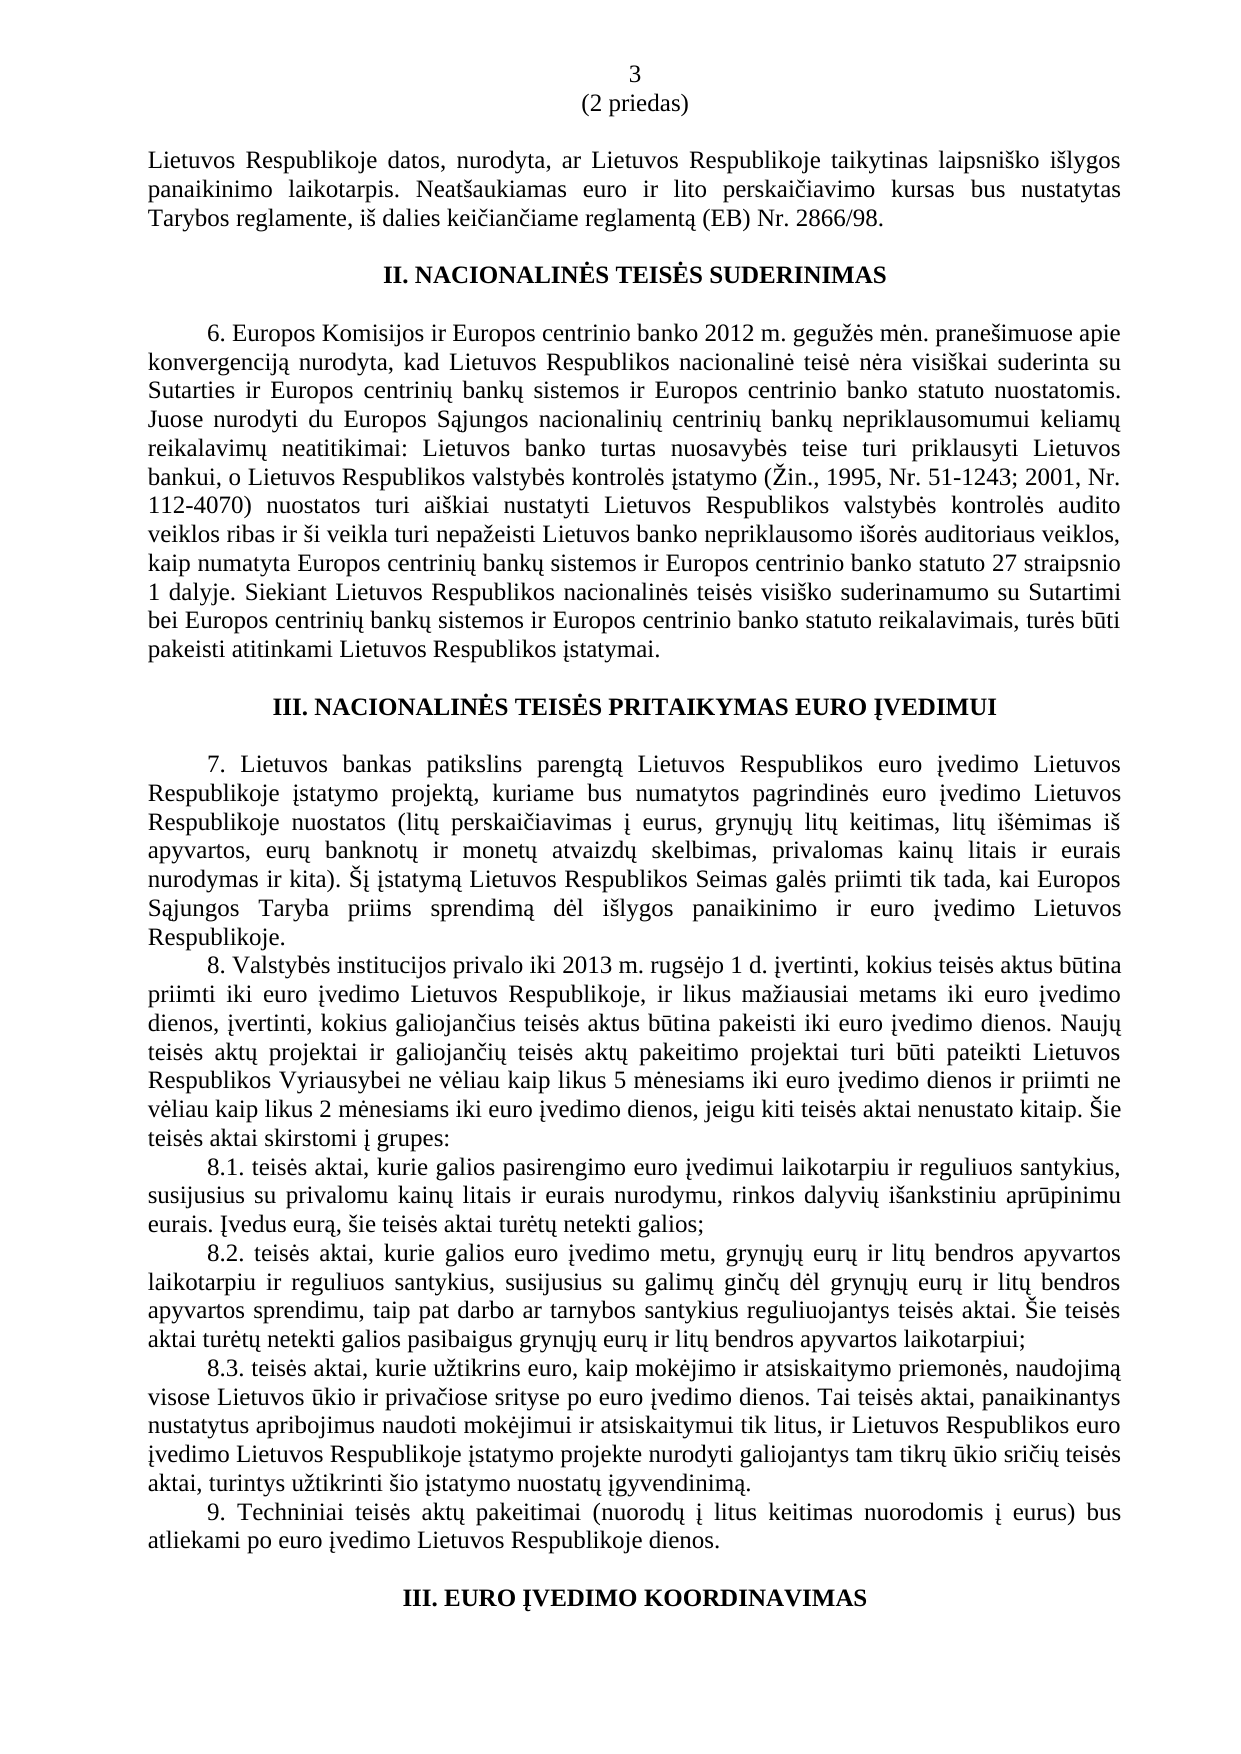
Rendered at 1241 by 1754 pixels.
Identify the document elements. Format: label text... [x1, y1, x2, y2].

text 8.3. teisės aktai, kurie užtikrins euro, kaip mokėjimo ir atsiskaitymo priemonės, naudojimą visose Lietuvos ūkio ir privačiose srityse po euro įvedimo dienos. Tai teisės aktai, panaikinantys nustatytus apribojimus naudoti mokėjimui ir atsiskaitymui tik litus, ir Lietuvos Respublikos euro įvedimo Lietuvos Respublikoje įstatymo projekte nurodyti galiojantys tam tikrų ūkio sričių teisės aktai, turintys užtikrinti šio įstatymo nuostatų įgyvendinimą. [148, 1353, 1122, 1497]
text 8.1. teisės aktai, kurie galios pasirengimo euro įvedimui laikotarpiu ir reguliuos santykius, susijusius su privalomu kainų litais ir eurais nurodymu, rinkos dalyvių išankstiniu aprūpinimu eurais. Įvedus eurą, šie teisės aktai turėtų netekti galios; [148, 1152, 1122, 1238]
text 6. Europos Komisijos ir Europos centrinio banko 2012 m. gegužės mėn. pranešimuose apie konvergenciją nurodyta, kad Lietuvos Respublikos nacionalinė teisė nėra visiškai suderinta su Sutarties ir Europos centrinių bankų sistemos ir Europos centrinio banko statuto nuostatomis. Juose nurodyti du Europos Sąjungos nacionalinių centrinių bankų nepriklausomumui keliamų reikalavimų neatitikimai: Lietuvos banko turtas nuosavybės teise turi priklausyti Lietuvos bankui, o Lietuvos Respublikos valstybės kontrolės įstatymo (Žin., 1995, Nr. 51-1243; 2001, Nr. 112-4070) nuostatos turi aiškiai nustatyti Lietuvos Respublikos valstybės kontrolės audito veiklos ribas ir ši veikla turi nepažeisti Lietuvos banko nepriklausomo išorės auditoriaus veiklos, kaip numatyta Europos centrinių bankų sistemos ir Europos centrinio banko statuto 27 straipsnio 1 dalyje. Siekiant Lietuvos Respublikos nacionalinės teisės visiško suderinamumo su Sutartimi bei Europos centrinių bankų sistemos ir Europos centrinio banko statuto reikalavimais, turės būti pakeisti atitinkami Lietuvos Respublikos įstatymai. [148, 318, 1122, 663]
text 8. Valstybės institucijos privalo iki 2013 m. rugsėjo 1 d. įvertinti, kokius teisės aktus būtina priimti iki euro įvedimo Lietuvos Respublikoje, ir likus mažiausiai metams iki euro įvedimo dienos, įvertinti, kokius galiojančius teisės aktus būtina pakeisti iki euro įvedimo dienos. Naujų teisės aktų projektai ir galiojančių teisės aktų pakeitimo projektai turi būti pateikti Lietuvos Respublikos Vyriausybei ne vėliau kaip likus 5 mėnesiams iki euro įvedimo dienos ir priimti ne vėliau kaip likus 2 mėnesiams iki euro įvedimo dienos, jeigu kiti teisės aktai nenustato kitaip. Šie teisės aktai skirstomi į grupes: [148, 950, 1122, 1152]
text 9. Techniniai teisės aktų pakeitimai (nuorodų į litus keitimas nuorodomis į eurus) bus atliekami po euro įvedimo Lietuvos Respublikoje dienos. [148, 1497, 1122, 1554]
text III. EURO ĮVEDIMO koordinavimAS [148, 1583, 1122, 1612]
text 7. Lietuvos bankas patikslins parengtą Lietuvos Respublikos euro įvedimo Lietuvos Respublikoje įstatymo projektą, kuriame bus numatytos pagrindinės euro įvedimo Lietuvos Respublikoje nuostatos (litų perskaičiavimas į eurus, grynųjų litų keitimas, litų išėmimas iš apyvartos, eurų banknotų ir monetų atvaizdų skelbimas, privalomas kainų litais ir eurais nurodymas ir kita). Šį įstatymą Lietuvos Respublikos Seimas galės priimti tik tada, kai Europos Sąjungos Taryba priims sprendimą dėl išlygos panaikinimo ir euro įvedimo Lietuvos Respublikoje. [148, 749, 1122, 950]
text II. Nacionalinės teisės suderinimas [148, 260, 1122, 289]
text III. Nacionalinės teisės pritaikymas euro įvedimui [148, 692, 1122, 720]
text Lietuvos Respublikoje datos, nurodyta, ar Lietuvos Respublikoje taikytinas laipsniško išlygos panaikinimo laikotarpis. Neatšaukiamas euro ir lito perskaičiavimo kursas bus nustatytas Tarybos reglamente, iš dalies keičiančiame reglamentą (EB) Nr. 2866/98. [148, 145, 1122, 232]
text 8.2. teisės aktai, kurie galios euro įvedimo metu, grynųjų eurų ir litų bendros apyvartos laikotarpiu ir reguliuos santykius, susijusius su galimų ginčų dėl grynųjų eurų ir litų bendros apyvartos sprendimu, taip pat darbo ar tarnybos santykius reguliuojantys teisės aktai. Šie teisės aktai turėtų netekti galios pasibaigus grynųjų eurų ir litų bendros apyvartos laikotarpiui; [148, 1238, 1122, 1353]
